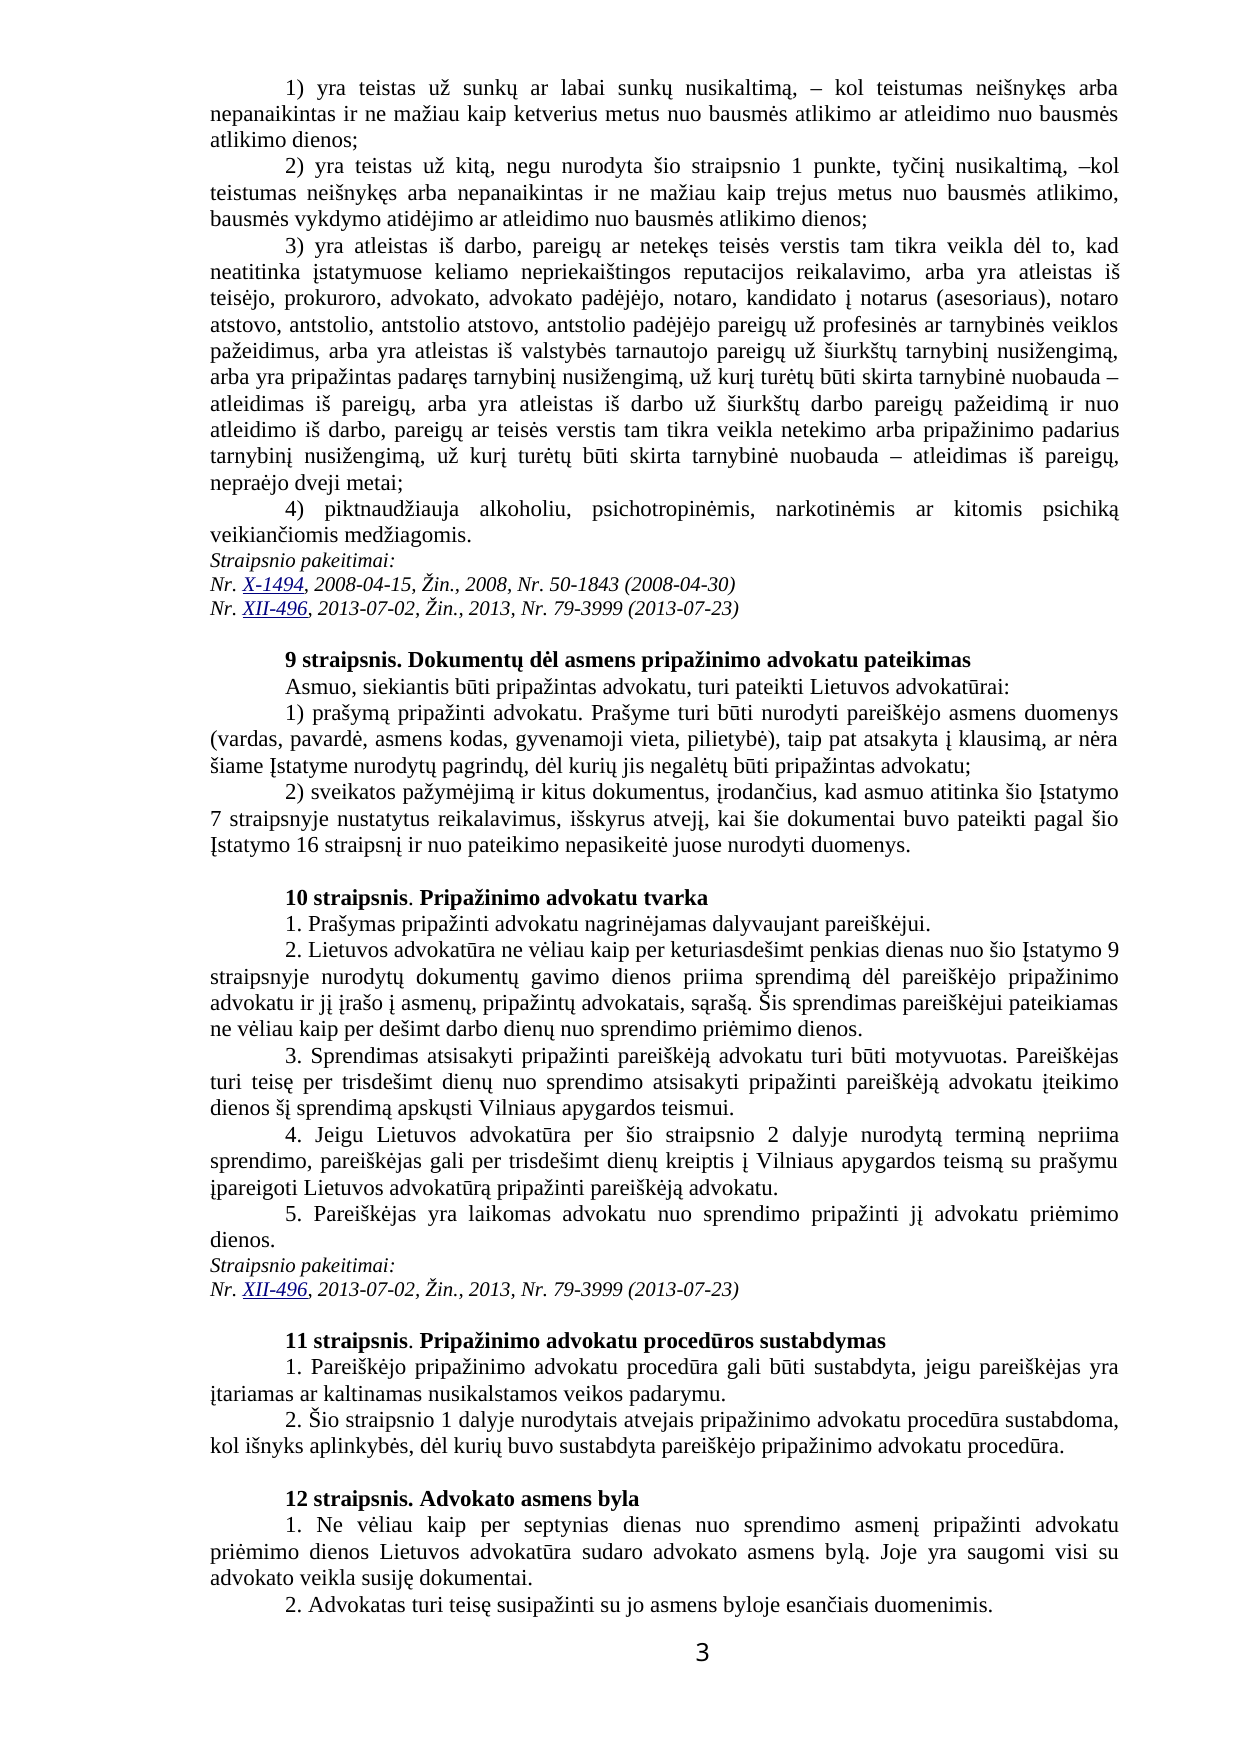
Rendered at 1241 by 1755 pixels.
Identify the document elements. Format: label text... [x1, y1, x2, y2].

text Asmuo, siekiantis būti pripažintas advokatu, turi pateikti Lietuvos advokatūrai: [210, 673, 1120, 699]
text 2) yra teistas už kitą, negu nurodyta šio straipsnio 1 punkte, tyčinį nusikaltimą, –kol teistumas neišnykęs arba nepanaikintas ir ne mažiau kaip trejus metus nuo bausmės atlikimo, bausmės vykdymo atidėjimo ar atleidimo nuo bausmės atlikimo dienos; [210, 153, 1120, 232]
text 1. Ne vėliau kaip per septynias dienas nuo sprendimo asmenį pripažinti advokatu priėmimo dienos Lietuvos advokatūra sudaro advokato asmens bylą. Joje yra saugomi visi su advokato veikla susiję dokumentai. [210, 1512, 1120, 1591]
text Straipsnio pakeitimai: [210, 1253, 1120, 1277]
text 1. Pareiškėjo pripažinimo advokatu procedūra gali būti sustabdyta, jeigu pareiškėjas yra įtariamas ar kaltinamas nusikalstamos veikos padarymu. [210, 1353, 1120, 1406]
text 1) prašymą pripažinti advokatu. Prašyme turi būti nurodyti pareiškėjo asmens duomenys (vardas, pavardė, asmens kodas, gyvenamoji vieta, pilietybė), taip pat atsakyta į klausimą, ar nėra šiame Įstatyme nurodytų pagrindų, dėl kurių jis negalėtų būti pripažintas advokatu; [210, 699, 1120, 778]
text Nr. XII-496, 2013-07-02, Žin., 2013, Nr. 79-3999 (2013-07-23) [210, 1277, 1120, 1301]
text Nr. XII-496, 2013-07-02, Žin., 2013, Nr. 79-3999 (2013-07-23) [210, 596, 1120, 620]
text 3. Sprendimas atsisakyti pripažinti pareiškėją advokatu turi būti motyvuotas. Pareiškėjas turi teisę per trisdešimt dienų nuo sprendimo atsisakyti pripažinti pareiškėją advokatu įteikimo dienos šį sprendimą apskųsti Vilniaus apygardos teismui. [210, 1042, 1120, 1121]
text 2. Šio straipsnio 1 dalyje nurodytais atvejais pripažinimo advokatu procedūra sustabdoma, kol išnyks aplinkybės, dėl kurių buvo sustabdyta pareiškėjo pripažinimo advokatu procedūra. [210, 1406, 1120, 1459]
text 4. Jeigu Lietuvos advokatūra per šio straipsnio 2 dalyje nurodytą terminą nepriima sprendimo, pareiškėjas gali per trisdešimt dienų kreiptis į Vilniaus apygardos teismą su prašymu įpareigoti Lietuvos advokatūrą pripažinti pareiškėją advokatu. [210, 1121, 1120, 1200]
text 9 straipsnis. Dokumentų dėl asmens pripažinimo advokatu pateikimas [210, 646, 1120, 673]
text 2. Lietuvos advokatūra ne vėliau kaip per keturiasdešimt penkias dienas nuo šio Įstatymo 9 straipsnyje nurodytų dokumentų gavimo dienos priima sprendimą dėl pareiškėjo pripažinimo advokatu ir jį įrašo į asmenų, pripažintų advokatais, sąrašą. Šis sprendimas pareiškėjui pateikiamas ne vėliau kaip per dešimt darbo dienų nuo sprendimo priėmimo dienos. [210, 936, 1120, 1042]
text 2) sveikatos pažymėjimą ir kitus dokumentus, įrodančius, kad asmuo atitinka šio Įstatymo 7 straipsnyje nustatytus reikalavimus, išskyrus atvejį, kai šie dokumentai buvo pateikti pagal šio Įstatymo 16 straipsnį ir nuo pateikimo nepasikeitė juose nurodyti duomenys. [210, 778, 1120, 857]
text Nr. X-1494, 2008-04-15, Žin., 2008, Nr. 50-1843 (2008-04-30) [210, 572, 1120, 596]
text 1. Prašymas pripažinti advokatu nagrinėjamas dalyvaujant pareiškėjui. [210, 910, 1120, 936]
text 1) yra teistas už sunkų ar labai sunkų nusikaltimą, – kol teistumas neišnykęs arba nepanaikintas ir ne mažiau kaip ketverius metus nuo bausmės atlikimo ar atleidimo nuo bausmės atlikimo dienos; [210, 73, 1120, 153]
text 5. Pareiškėjas yra laikomas advokatu nuo sprendimo pripažinti jį advokatu priėmimo dienos. [210, 1200, 1120, 1253]
text 4) piktnaudžiauja alkoholiu, psichotropinėmis, narkotinėmis ar kitomis psichiką veikiančiomis medžiagomis. [210, 495, 1120, 548]
text Straipsnio pakeitimai: [210, 548, 1120, 572]
text 2. Advokatas turi teisę susipažinti su jo asmens byloje esančiais duomenimis. [210, 1591, 1120, 1617]
text 3) yra atleistas iš darbo, pareigų ar netekęs teisės verstis tam tikra veikla dėl to, kad neatitinka įstatymuose keliamo nepriekaištingos reputacijos reikalavimo, arba yra atleistas iš teisėjo, prokuroro, advokato, advokato padėjėjo, notaro, kandidato į notarus (asesoriaus), notaro atstovo, antstolio, antstolio atstovo, antstolio padėjėjo pareigų už profesinės ar tarnybinės veiklos pažeidimus, arba yra atleistas iš valstybės tarnautojo pareigų už šiurkštų tarnybinį nusižengimą, arba yra pripažintas padaręs tarnybinį nusižengimą, už kurį turėtų būti skirta tarnybinė nuobauda – atleidimas iš pareigų, arba yra atleistas iš darbo už šiurkštų darbo pareigų pažeidimą ir nuo atleidimo iš darbo, pareigų ar teisės verstis tam tikra veikla netekimo arba pripažinimo padarius tarnybinį nusižengimą, už kurį turėtų būti skirta tarnybinė nuobauda – atleidimas iš pareigų, nepraėjo dveji metai; [210, 232, 1120, 495]
text 11 straipsnis. Pripažinimo advokatu procedūros sustabdymas [210, 1327, 1120, 1353]
text 12 straipsnis. Advokato asmens byla [210, 1485, 1120, 1512]
text 10 straipsnis. Pripažinimo advokatu tvarka [210, 884, 1120, 910]
